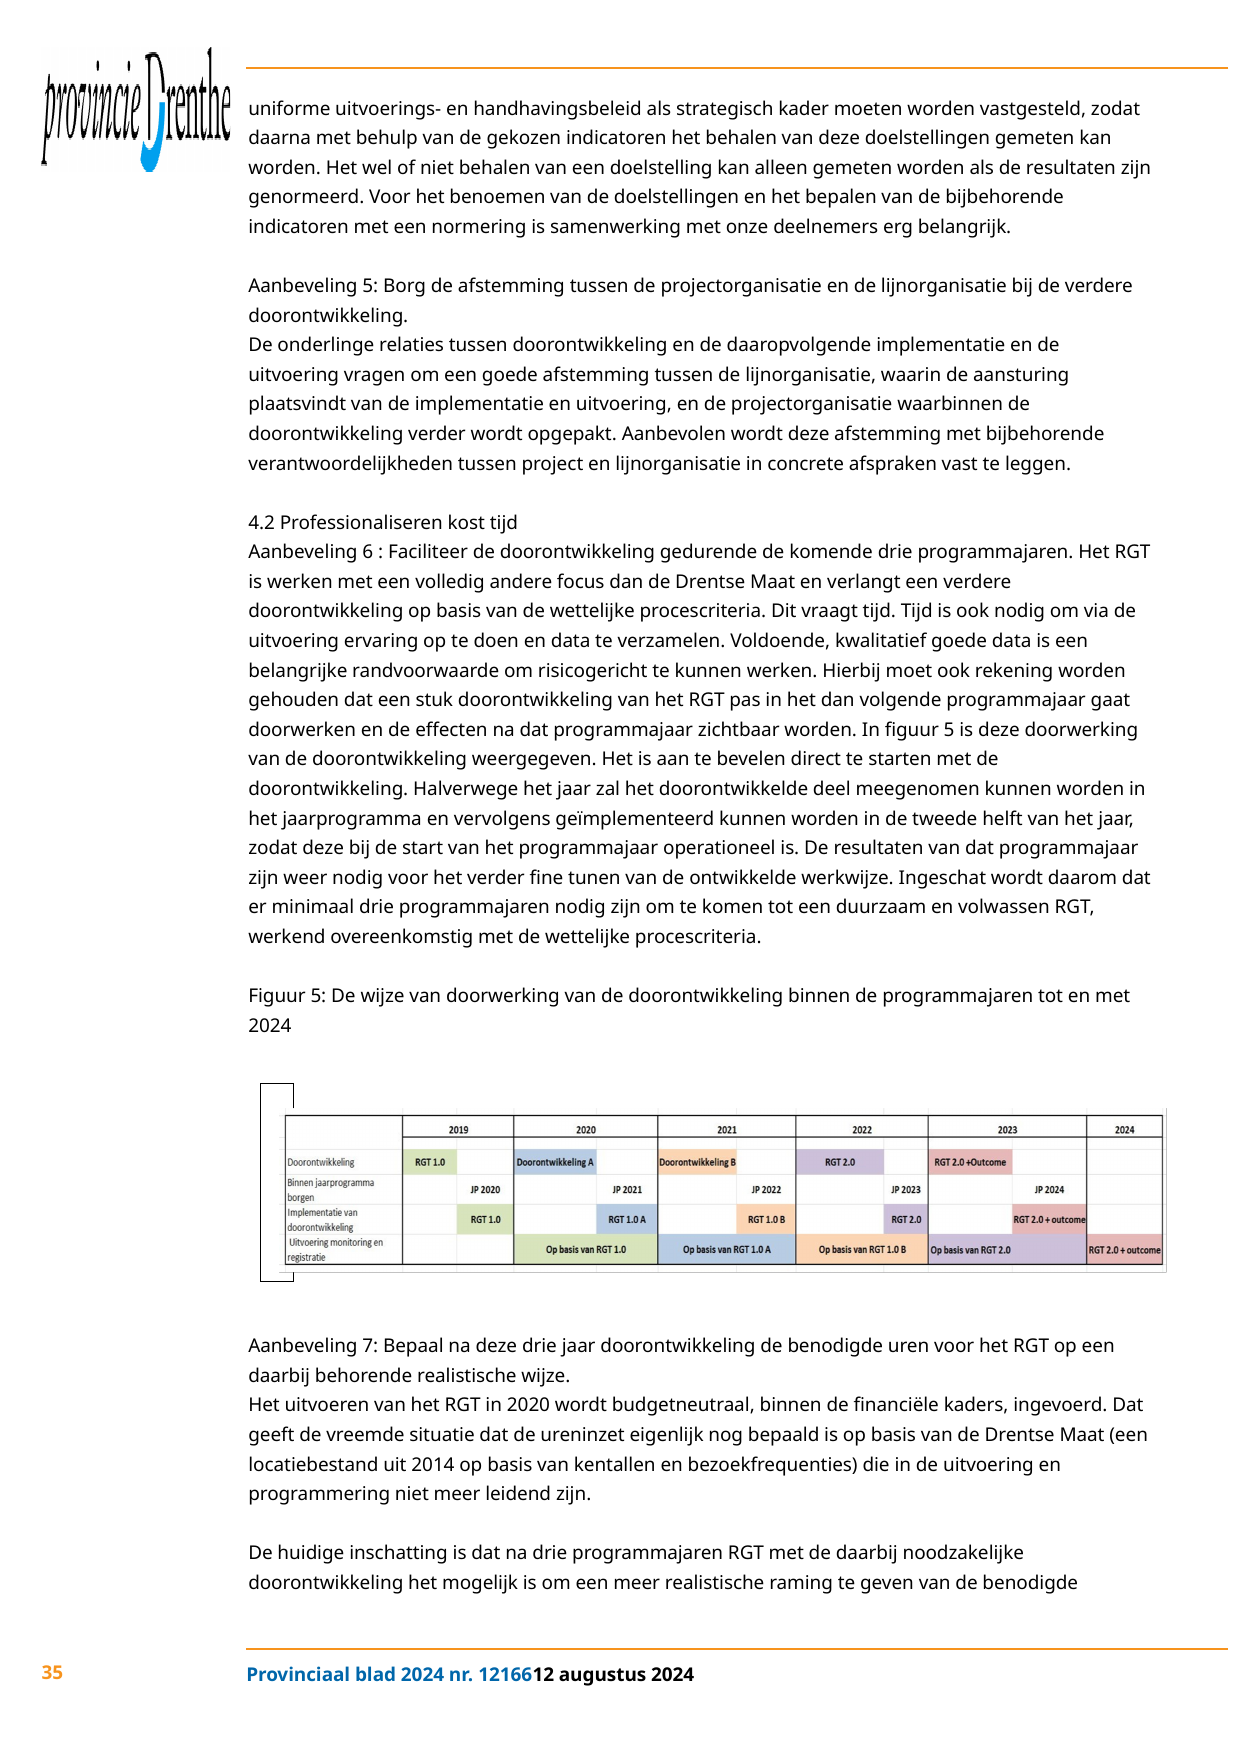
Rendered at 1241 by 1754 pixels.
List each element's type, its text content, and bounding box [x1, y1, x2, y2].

picture [268, 1091, 1173, 1273]
text Aanbeveling 6 : Faciliteer de doorontwikkeling gedurende de komende drie programmajaren. Het RGT is werken met een volledig andere focus dan de Drentse Maat en verlangt een verdere doorontwikkeling op basis van de wettelijke procescriteria. Dit vraagt tijd. Tijd is ook nodig om via de uitvoering ervaring op te doen en data te verzamelen. Voldoende, kwalitatief goede data is een belangrijke randvoorwaarde om risicogericht te kunnen werken. Hierbij moet ook rekening worden gehouden dat een stuk doorontwikkeling van het RGT pas in het dan volgende programmajaar gaat doorwerken en de effecten na dat programmajaar zichtbaar worden. In figuur 5 is deze doorwerking van de doorontwikkeling weergegeven. Het is aan te bevelen direct te starten met de doorontwikkeling. Halverwege het jaar zal het doorontwikkelde deel meegenomen kunnen worden in het jaarprogramma en vervolgens geïmplementeerd kunnen worden in de tweede helft van het jaar, zodat deze bij de start van het programmajaar operationeel is. De resultaten van dat programmajaar zijn weer nodig voor het verder fine tunen van de ontwikkelde werkwijze. Ingeschat wordt daarom dat er minimaal drie programmajaren nodig zijn om te komen tot een duurzaam en volwassen RGT, werkend overeenkomstig met de wettelijke procescriteria. [248, 538, 1152, 949]
text De onderlinge relaties tussen doorontwikkeling en de daaropvolgende implementatie en de uitvoering vragen om een goede afstemming tussen de lijnorganisatie, waarin de aansturing plaatsvindt van de implementatie en uitvoering, en de projectorganisatie waarbinnen de doorontwikkeling verder wordt opgepakt. Aanbevolen wordt deze afstemming met bijbehorende verantwoordelijkheden tussen project en lijnorganisatie in concrete afspraken vast te leggen. [248, 331, 1152, 476]
text 4.2 Professionaliseren kost tijd [248, 509, 1152, 535]
text Het uitvoeren van het RGT in 2020 wordt budgetneutraal, binnen de financiële kaders, ingevoerd. Dat geeft de vreemde situatie dat de ureninzet eigenlijk nog bepaald is op basis van de Drentse Maat (een locatiebestand uit 2014 op basis van kentallen en bezoekfrequenties) die in de uitvoering en programmering niet meer leidend zijn. [248, 1392, 1152, 1506]
picture [41, 47, 231, 172]
text uniforme uitvoerings- en handhavingsbeleid als strategisch kader moeten worden vastgesteld, zodat daarna met behulp van de gekozen indicatoren het behalen van deze doelstellingen gemeten kan worden. Het wel of niet behalen van een doelstelling kan alleen gemeten worden als de resultaten zijn genormeerd. Voor het benoemen van de doelstellingen en het bepalen van de bijbehorende indicatoren met een normering is samenwerking met onze deelnemers erg belangrijk. [248, 95, 1152, 239]
text Figuur 5: De wijze van doorwerking van de doorontwikkeling binnen de programmajaren tot en met 2024 [248, 982, 1152, 1038]
text Aanbeveling 7: Bepaal na deze drie jaar doorontwikkeling de benodigde uren voor het RGT op een daarbij behorende realistische wijze. [248, 1332, 1152, 1388]
text Aanbeveling 5: Borg de afstemming tussen de projectorganisatie en de lijnorganisatie bij de verdere doorontwikkeling. [248, 272, 1152, 328]
text De huidige inschatting is dat na drie programmajaren RGT met de daarbij noodzakelijke doorontwikkeling het mogelijk is om een meer realistische raming te geven van de benodigde [248, 1539, 1152, 1595]
